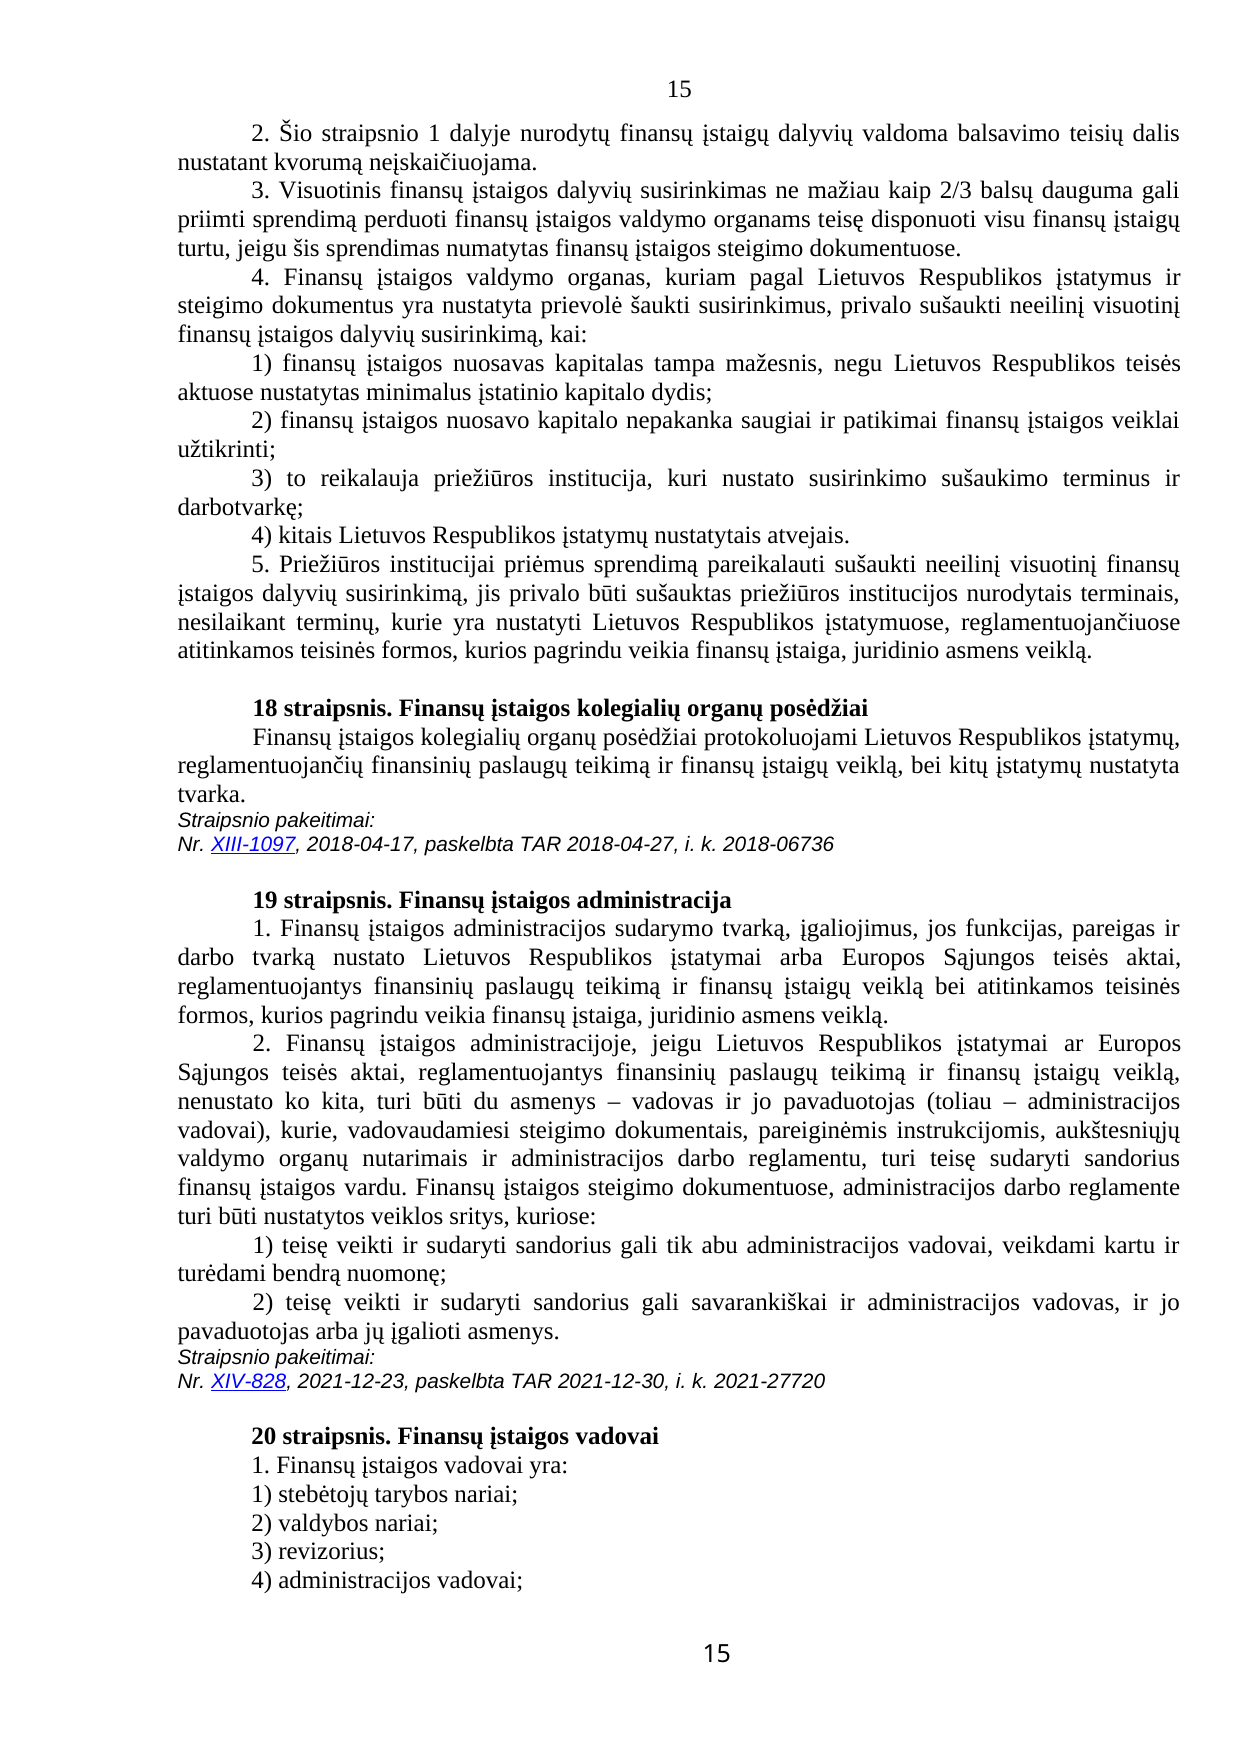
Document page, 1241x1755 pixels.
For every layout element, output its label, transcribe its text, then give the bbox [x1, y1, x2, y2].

text 2. Finansų įstaigos administracijoje, jeigu Lietuvos Respublikos įstatymai ar Europos Sąjungos teisės aktai, reglamentuojantys finansinių paslaugų teikimą ir finansų įstaigų veiklą, nenustato ko kita, turi būti du asmenys – vadovas ir jo pavaduotojas (toliau – administracijos vadovai), kurie, vadovaudamiesi steigimo dokumentais, pareiginėmis instrukcijomis, aukštesniųjų valdymo organų nutarimais ir administracijos darbo reglamentu, turi teisę sudaryti sandorius finansų įstaigos vardu. Finansų įstaigos steigimo dokumentuose, administracijos darbo reglamente turi būti nustatytos veiklos sritys, kuriose: [177, 1028, 1181, 1230]
text Finansų įstaigos kolegialių organų posėdžiai protokoluojami Lietuvos Respublikos įstatymų, reglamentuojančių finansinių paslaugų teikimą ir finansų įstaigų veiklą, bei kitų įstatymų nustatyta tvarka. [177, 722, 1181, 808]
text Straipsnio pakeitimai: [177, 1345, 1181, 1369]
text 1. Finansų įstaigos vadovai yra: [177, 1450, 1181, 1479]
text 2) valdybos nariai; [177, 1508, 1181, 1536]
text 20 straipsnis. Finansų įstaigos vadovai [177, 1421, 1181, 1450]
text 2. Šio straipsnio 1 dalyje nurodytų finansų įstaigų dalyvių valdoma balsavimo teisių dalis nustatant kvorumą neįskaičiuojama. [177, 118, 1181, 176]
text 2) finansų įstaigos nuosavo kapitalo nepakanka saugiai ir patikimai finansų įstaigos veiklai užtikrinti; [177, 406, 1181, 463]
text 3) revizorius; [177, 1536, 1181, 1565]
text 18 straipsnis. Finansų įstaigos kolegialių organų posėdžiai [177, 693, 1181, 722]
text Straipsnio pakeitimai: [177, 808, 1181, 832]
text 1) stebėtojų tarybos nariai; [177, 1479, 1181, 1508]
text 5. Priežiūros institucijai priėmus sprendimą pareikalauti sušaukti neeilinį visuotinį finansų įstaigos dalyvių susirinkimą, jis privalo būti sušauktas priežiūros institucijos nurodytais terminais, nesilaikant terminų, kurie yra nustatyti Lietuvos Respublikos įstatymuose, reglamentuojančiuose atitinkamos teisinės formos, kurios pagrindu veikia finansų įstaiga, juridinio asmens veiklą. [177, 549, 1181, 664]
text Nr. XIV-828, 2021-12-23, paskelbta TAR 2021-12-30, i. k. 2021-27720 [177, 1369, 1181, 1393]
text 4) administracijos vadovai; [177, 1565, 1181, 1594]
text 4) kitais Lietuvos Respublikos įstatymų nustatytais atvejais. [177, 521, 1181, 549]
text 1) teisę veikti ir sudaryti sandorius gali tik abu administracijos vadovai, veikdami kartu ir turėdami bendrą nuomonę; [177, 1230, 1181, 1287]
text 1. Finansų įstaigos administracijos sudarymo tvarką, įgaliojimus, jos funkcijas, pareigas ir darbo tvarką nustato Lietuvos Respublikos įstatymai arba Europos Sąjungos teisės aktai, reglamentuojantys finansinių paslaugų teikimą ir finansų įstaigų veiklą bei atitinkamos teisinės formos, kurios pagrindu veikia finansų įstaiga, juridinio asmens veiklą. [177, 913, 1181, 1028]
text Nr. XIII-1097, 2018-04-17, paskelbta TAR 2018-04-27, i. k. 2018-06736 [177, 832, 1181, 856]
text 3. Visuotinis finansų įstaigos dalyvių susirinkimas ne mažiau kaip 2/3 balsų dauguma gali priimti sprendimą perduoti finansų įstaigos valdymo organams teisę disponuoti visu finansų įstaigų turtu, jeigu šis sprendimas numatytas finansų įstaigos steigimo dokumentuose. [177, 176, 1181, 262]
text 2) teisę veikti ir sudaryti sandorius gali savarankiškai ir administracijos vadovas, ir jo pavaduotojas arba jų įgalioti asmenys. [177, 1287, 1181, 1345]
text 19 straipsnis. Finansų įstaigos administracija [177, 885, 1181, 913]
text 1) finansų įstaigos nuosavas kapitalas tampa mažesnis, negu Lietuvos Respublikos teisės aktuose nustatytas minimalus įstatinio kapitalo dydis; [177, 348, 1181, 406]
text 3) to reikalauja priežiūros institucija, kuri nustato susirinkimo sušaukimo terminus ir darbotvarkę; [177, 463, 1181, 521]
text 4. Finansų įstaigos valdymo organas, kuriam pagal Lietuvos Respublikos įstatymus ir steigimo dokumentus yra nustatyta prievolė šaukti susirinkimus, privalo sušaukti neeilinį visuotinį finansų įstaigos dalyvių susirinkimą, kai: [177, 262, 1181, 348]
